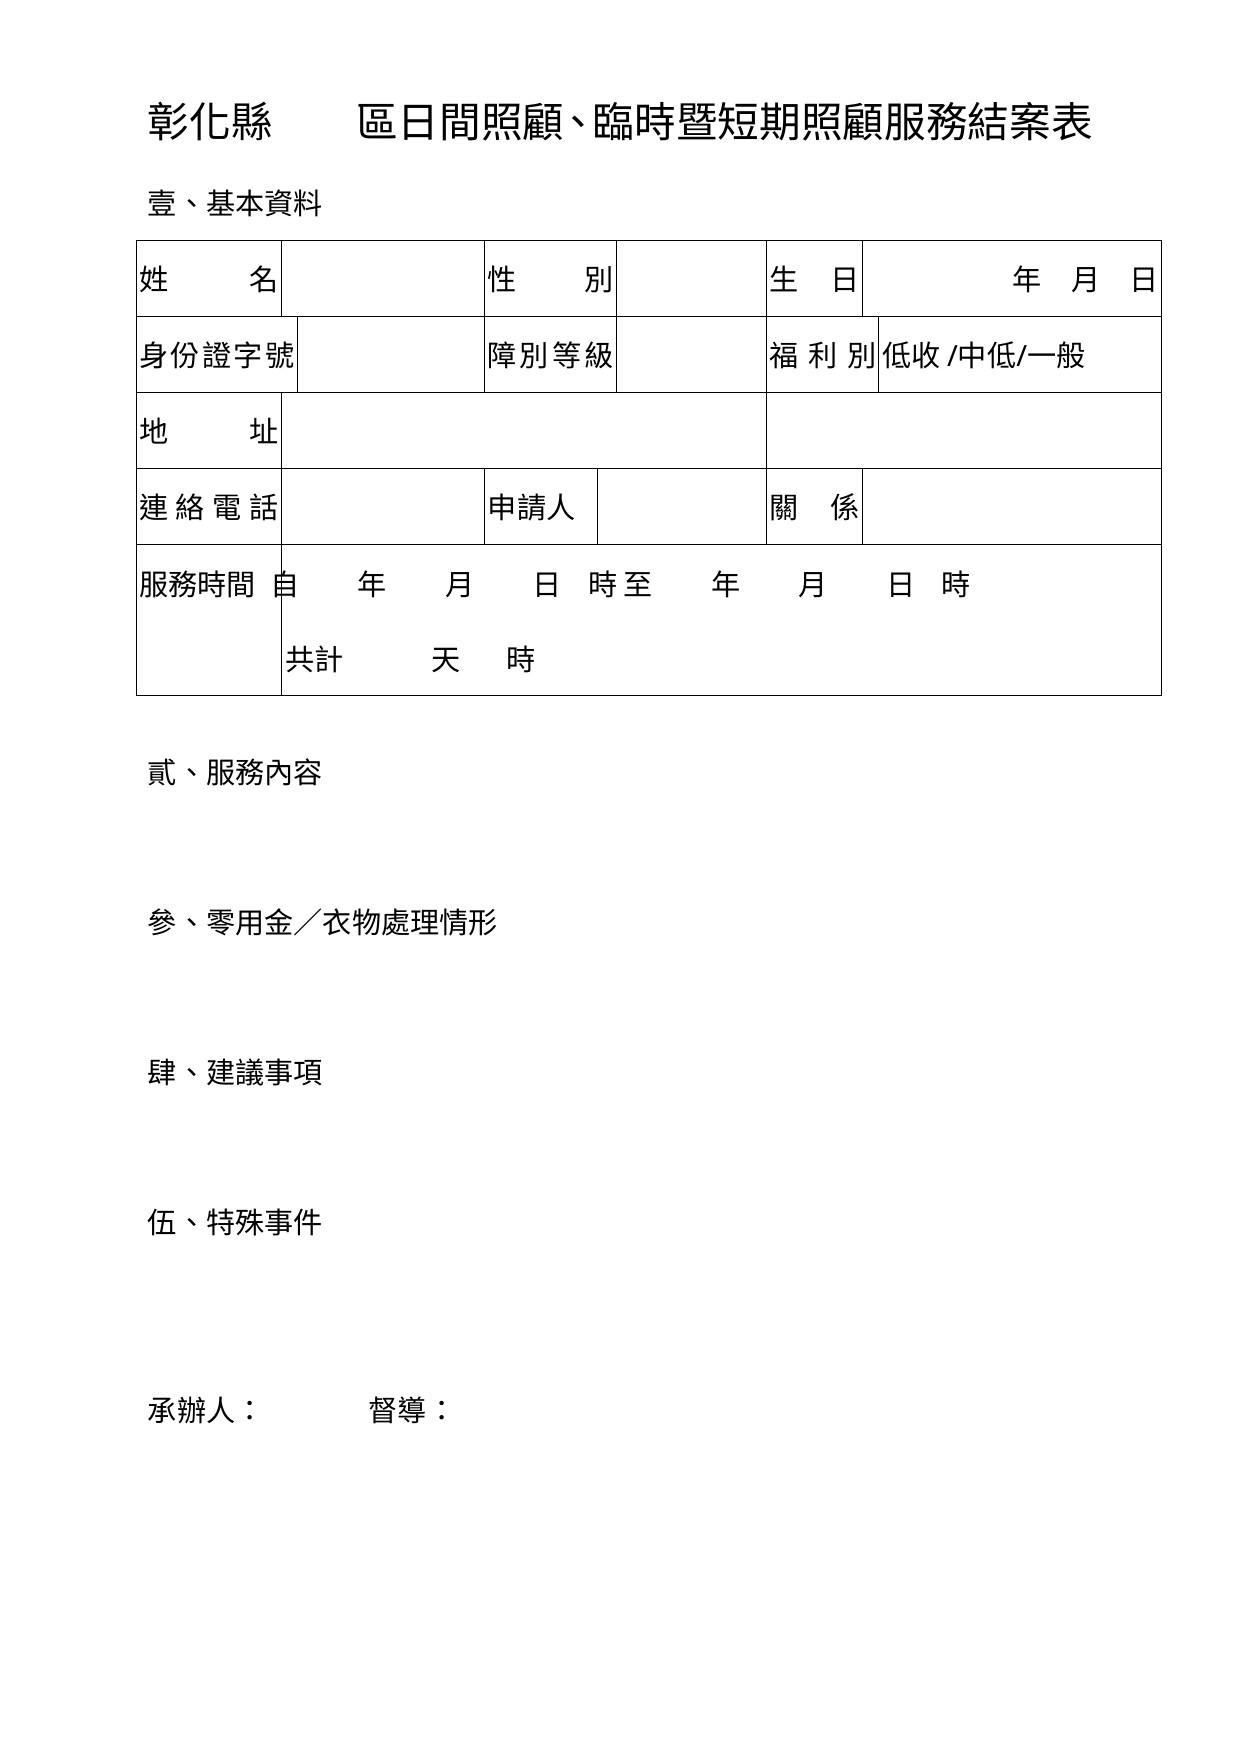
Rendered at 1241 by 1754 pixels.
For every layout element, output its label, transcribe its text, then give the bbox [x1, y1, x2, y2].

table_cell 地址 [137, 393, 281, 468]
text 參、零用金／衣物處理情形 [148, 883, 1092, 958]
table_header [617, 241, 766, 316]
table_header [282, 241, 484, 316]
table_cell 關係 [767, 469, 862, 544]
table_cell [617, 317, 766, 392]
table_cell [767, 393, 1161, 468]
table_cell 障別等級 [485, 317, 616, 392]
text 承辦人： 督導： [148, 1371, 1092, 1446]
table_cell [282, 393, 766, 468]
table_cell [282, 469, 484, 544]
text 貳、服務內容 [148, 733, 1092, 808]
table_cell 福利別 [767, 317, 878, 392]
text 伍、特殊事件 [148, 1183, 1092, 1258]
table_cell 低收 /中低/一般 [879, 317, 1161, 392]
table_cell [298, 317, 484, 392]
table_cell 服務時間 [137, 545, 281, 695]
table_header 生日 [767, 241, 862, 316]
table_cell [863, 469, 1161, 544]
text 肆、建議事項 [148, 1033, 1092, 1108]
table_header 姓名 [137, 241, 281, 316]
table_cell 申請人 [485, 469, 597, 544]
text 壹、基本資料 [148, 164, 1092, 239]
table_cell 連絡電話 [137, 469, 281, 544]
table_header 年 月 日 [863, 241, 1161, 316]
table_cell 身份證字號 [137, 317, 297, 392]
table_cell 自 年 月 日 時 至 年 月 日 時 共計 天 時 [282, 545, 1161, 695]
table_cell [598, 469, 766, 544]
table_header 性別 [485, 241, 616, 316]
